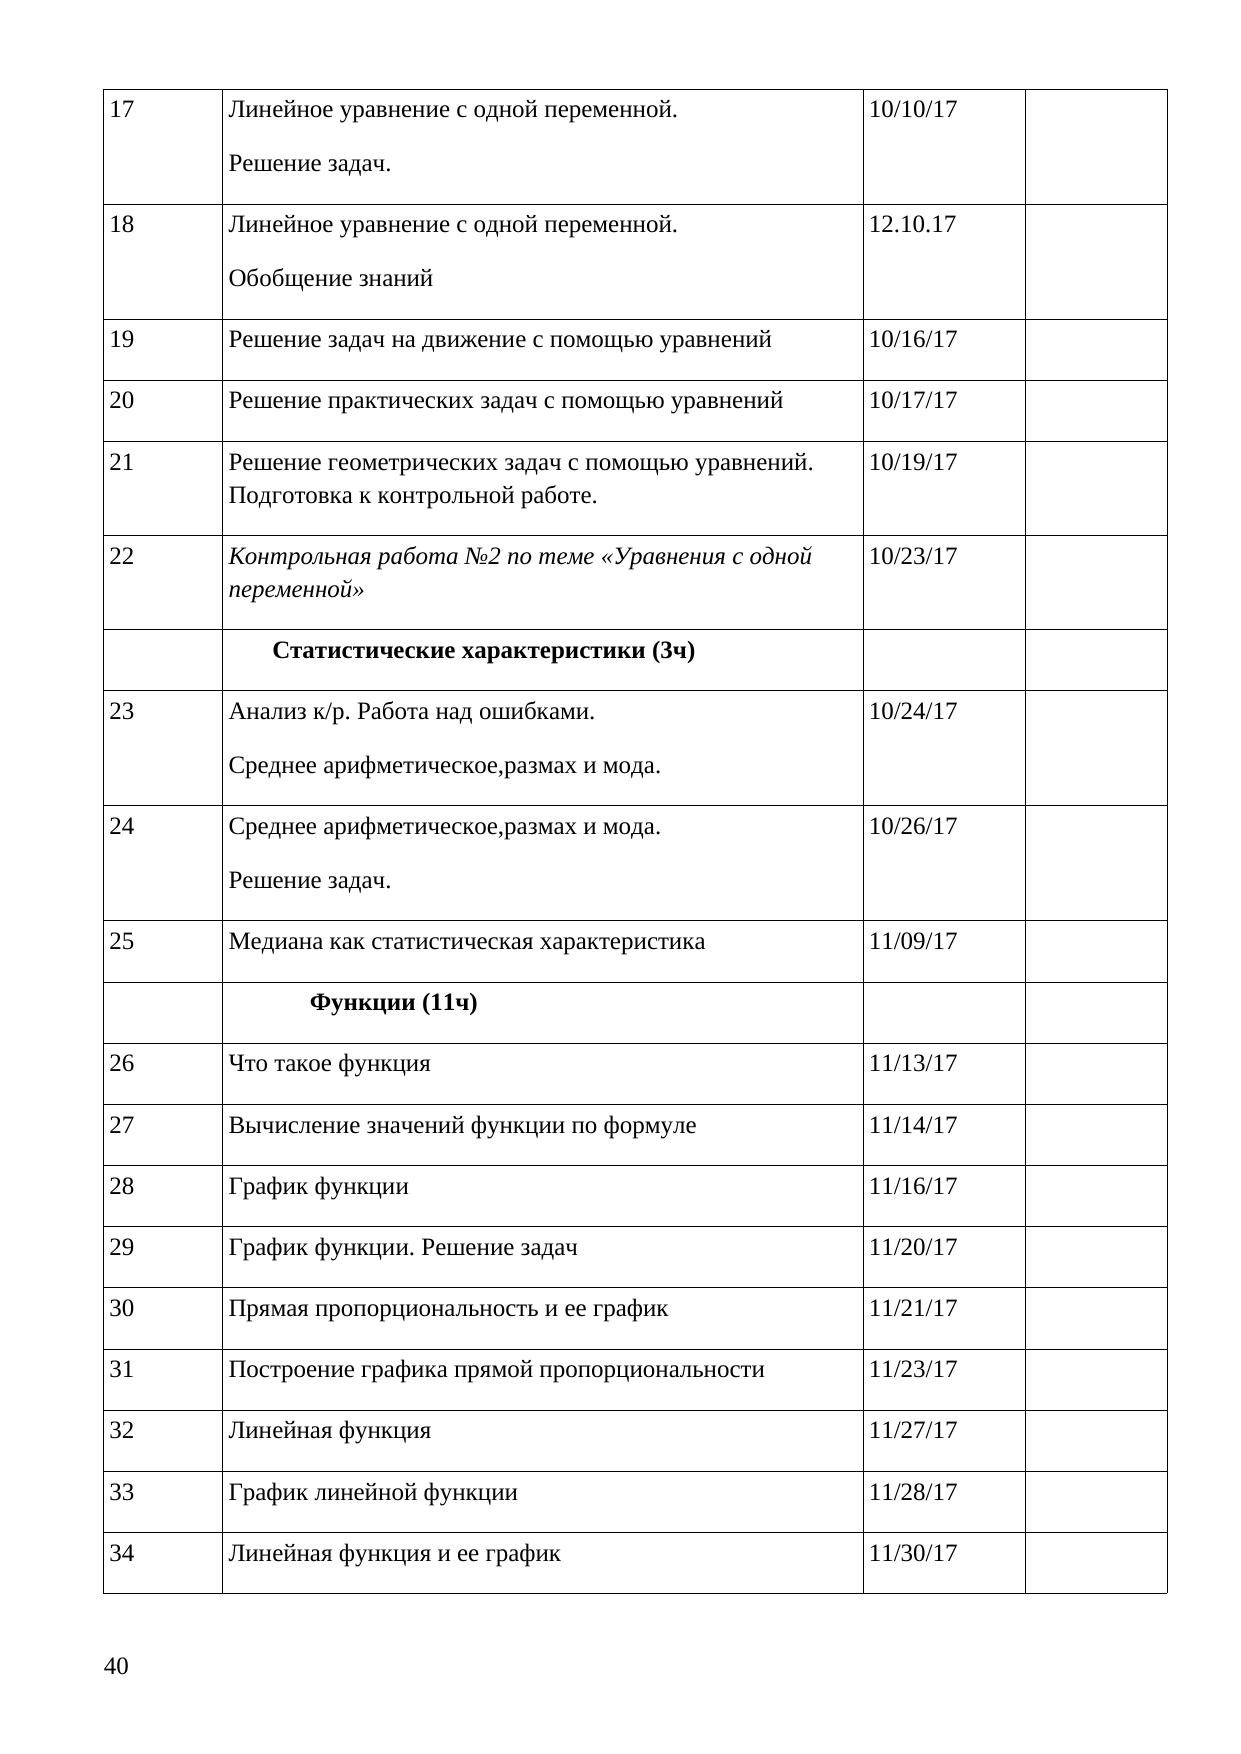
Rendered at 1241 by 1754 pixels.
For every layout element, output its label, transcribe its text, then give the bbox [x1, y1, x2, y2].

table_cell [1026, 1105, 1167, 1165]
table_cell 33 [104, 1472, 222, 1532]
table_cell Линейная функция [223, 1411, 863, 1471]
table_cell 24 [104, 806, 222, 920]
table_cell Контрольная работа №2 по теме «Уравнения с одной переменной» [223, 536, 863, 629]
table_cell [864, 630, 1025, 690]
table_cell [1026, 983, 1167, 1043]
table_cell [1026, 630, 1167, 690]
table_cell Решение геометрических задач с помощью уравнений. Подготовка к контрольной работе. [223, 442, 863, 535]
table_cell 25 [104, 921, 222, 982]
table_cell [1026, 1350, 1167, 1409]
table_cell Медиана как статистическая характеристика [223, 921, 863, 982]
table_cell [104, 630, 222, 690]
table_cell Линейное уравнение с одной переменной. Решение задач. [223, 90, 863, 204]
table_cell [1026, 381, 1167, 441]
table_cell Решение практических задач с помощью уравнений [223, 381, 863, 441]
table_cell 31 [104, 1350, 222, 1409]
table_cell 14.11.17 [864, 1105, 1025, 1165]
table_cell [1026, 921, 1167, 982]
table_cell 10.10.17 [864, 90, 1025, 204]
table_cell Статистические характеристики (3ч) [223, 630, 863, 690]
table_cell [1026, 1227, 1167, 1287]
table_cell 17.10.17 [864, 381, 1025, 441]
table_cell 28 [104, 1166, 222, 1226]
table_cell 17 [104, 90, 222, 204]
table_cell 26 [104, 1044, 222, 1104]
table_cell 34 [104, 1533, 222, 1593]
table_cell [1026, 1166, 1167, 1226]
table_cell 23.11.17 [864, 1350, 1025, 1409]
table_cell [1026, 1472, 1167, 1532]
table_cell 20.11.17 [864, 1227, 1025, 1287]
table_cell 23.10.17 [864, 536, 1025, 629]
table_cell 16.10.17 [864, 320, 1025, 380]
table_cell [1026, 691, 1167, 805]
table_cell 12.10.17 [864, 205, 1025, 319]
table_cell Линейное уравнение с одной переменной. Обобщение знаний [223, 205, 863, 319]
table_cell Линейная функция и ее график [223, 1533, 863, 1593]
table_cell [1026, 806, 1167, 920]
table_cell 30 [104, 1288, 222, 1348]
table_cell Вычисление значений функции по формуле [223, 1105, 863, 1165]
table_cell [1026, 1288, 1167, 1348]
table_cell График линейной функции [223, 1472, 863, 1532]
table_cell 16.11.17 [864, 1166, 1025, 1226]
table_cell 29 [104, 1227, 222, 1287]
table_cell Решение задач на движение с помощью уравнений [223, 320, 863, 380]
table_cell Построение графика прямой пропорциональности [223, 1350, 863, 1409]
table_cell [1026, 1044, 1167, 1104]
table_cell 24.10.17 [864, 691, 1025, 805]
table_cell 13.11.17 [864, 1044, 1025, 1104]
table_cell 26.10.17 [864, 806, 1025, 920]
table_cell 19 [104, 320, 222, 380]
table_cell 19.10.17 [864, 442, 1025, 535]
table_cell 27.11.17 [864, 1411, 1025, 1471]
table_cell Среднее арифметическое,размах и мода. Решение задач. [223, 806, 863, 920]
table_cell [1026, 320, 1167, 380]
table_cell [1026, 536, 1167, 629]
table_cell График функции. Решение задач [223, 1227, 863, 1287]
table_cell [1026, 1533, 1167, 1593]
table_cell 32 [104, 1411, 222, 1471]
table_cell [1026, 1411, 1167, 1471]
table_cell 23 [104, 691, 222, 805]
table_cell Прямая пропорциональность и ее график [223, 1288, 863, 1348]
table_cell [1026, 442, 1167, 535]
table_cell 18 [104, 205, 222, 319]
table_cell [1026, 90, 1167, 204]
table_cell [864, 983, 1025, 1043]
table_cell 21.11.17 [864, 1288, 1025, 1348]
table_cell Анализ к/р. Работа над ошибками. Среднее арифметическое,размах и мода. [223, 691, 863, 805]
table_cell [104, 983, 222, 1043]
table_cell 20 [104, 381, 222, 441]
table_cell 28.11.17 [864, 1472, 1025, 1532]
table_cell 27 [104, 1105, 222, 1165]
table_cell Что такое функция [223, 1044, 863, 1104]
table_cell Функции (11ч) [223, 983, 863, 1043]
table_cell График функции [223, 1166, 863, 1226]
table_cell [1026, 205, 1167, 319]
table_cell 09.11.17 [864, 921, 1025, 982]
table_cell 30.11.17 [864, 1533, 1025, 1593]
table_cell 21 [104, 442, 222, 535]
table_cell 22 [104, 536, 222, 629]
